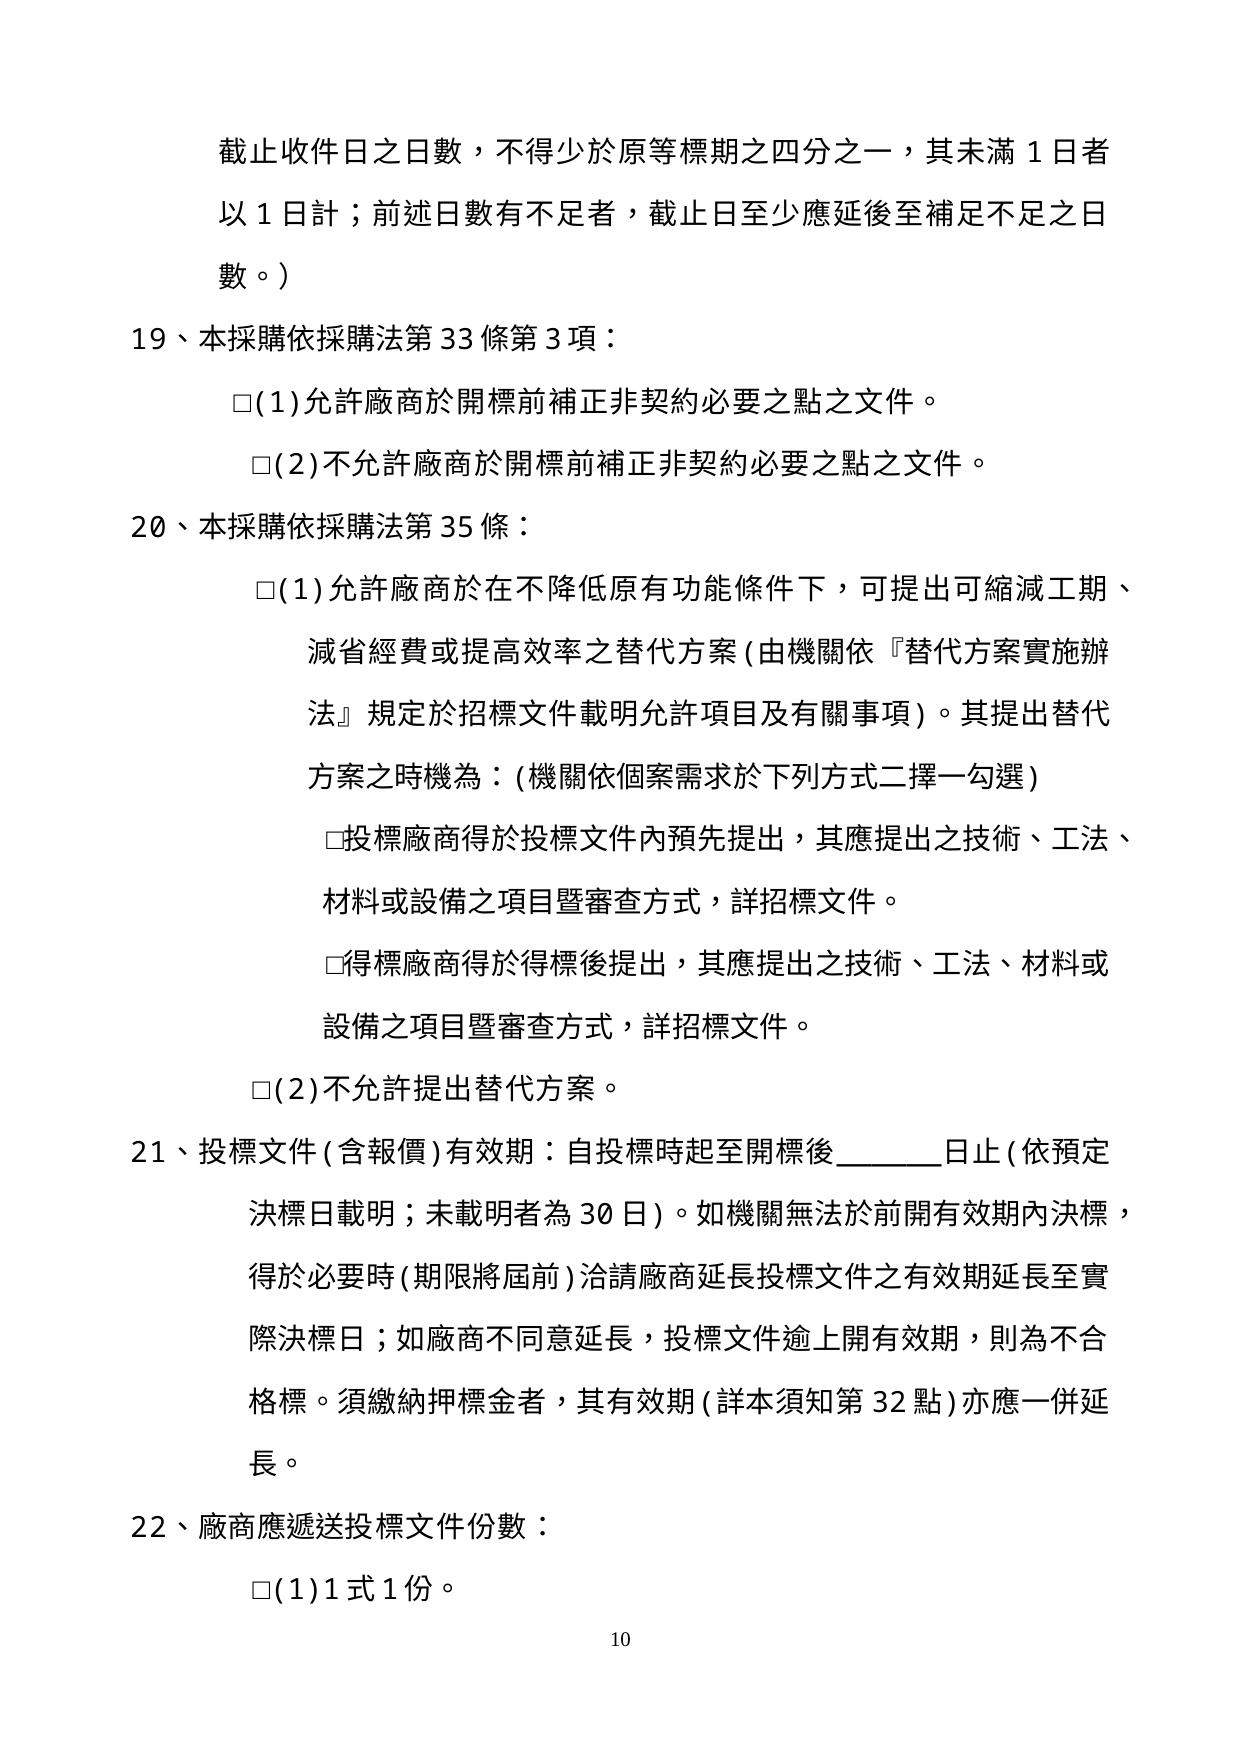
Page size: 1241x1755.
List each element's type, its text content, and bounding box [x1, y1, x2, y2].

text □投標廠商得於投標文件內預先提出，其應提出之技術、工法、材料或設備之項目暨審查方式，詳招標文件。 [130, 795, 1110, 920]
text □(1)允許廠商於開標前補正非契約必要之點之文件。 [233, 358, 1110, 420]
list 截止收件日之日數，不得少於原等標期之四分之一，其未滿1日者以1日計；前述日數有不足者，截止日至少應延後至補足不足之日數。） [130, 108, 1110, 295]
list 本採購依採購法第35條： [130, 483, 1110, 545]
text □(2)不允許提出替代方案。 [130, 1045, 1110, 1108]
text □(2)不允許廠商於開標前補正非契約必要之點之文件。 [130, 420, 1110, 483]
text □(1)允許廠商於在不降低原有功能條件下，可提出可縮減工期、減省經費或提高效率之替代方案(由機關依『替代方案實施辦法』規定於招標文件載明允許項目及有關事項)。其提出替代方案之時機為：(機關依個案需求於下列方式二擇一勾選) [130, 545, 1110, 795]
text □得標廠商得於得標後提出，其應提出之技術、工法、材料或設備之項目暨審查方式，詳招標文件。 [130, 920, 1110, 1045]
list 本採購依採購法第33條第3項： [130, 295, 1110, 358]
list 投標文件(含報價)有效期：自投標時起至開標後______日止(依預定決標日載明；未載明者為30日)。如機關無法於前開有效期內決標，得於必要時(期限將屆前)洽請廠商延長投標文件之有效期延長至實際決標日；如廠商不同意延長，投標文件逾上開有效期，則為不合格標。須繳納押標金者，其有效期(詳本須知第32點)亦應一併延長。 [130, 1108, 1110, 1483]
list 廠商應遞送投標文件份數： [130, 1483, 1110, 1545]
text □(1)1式1份。 [130, 1545, 1110, 1608]
